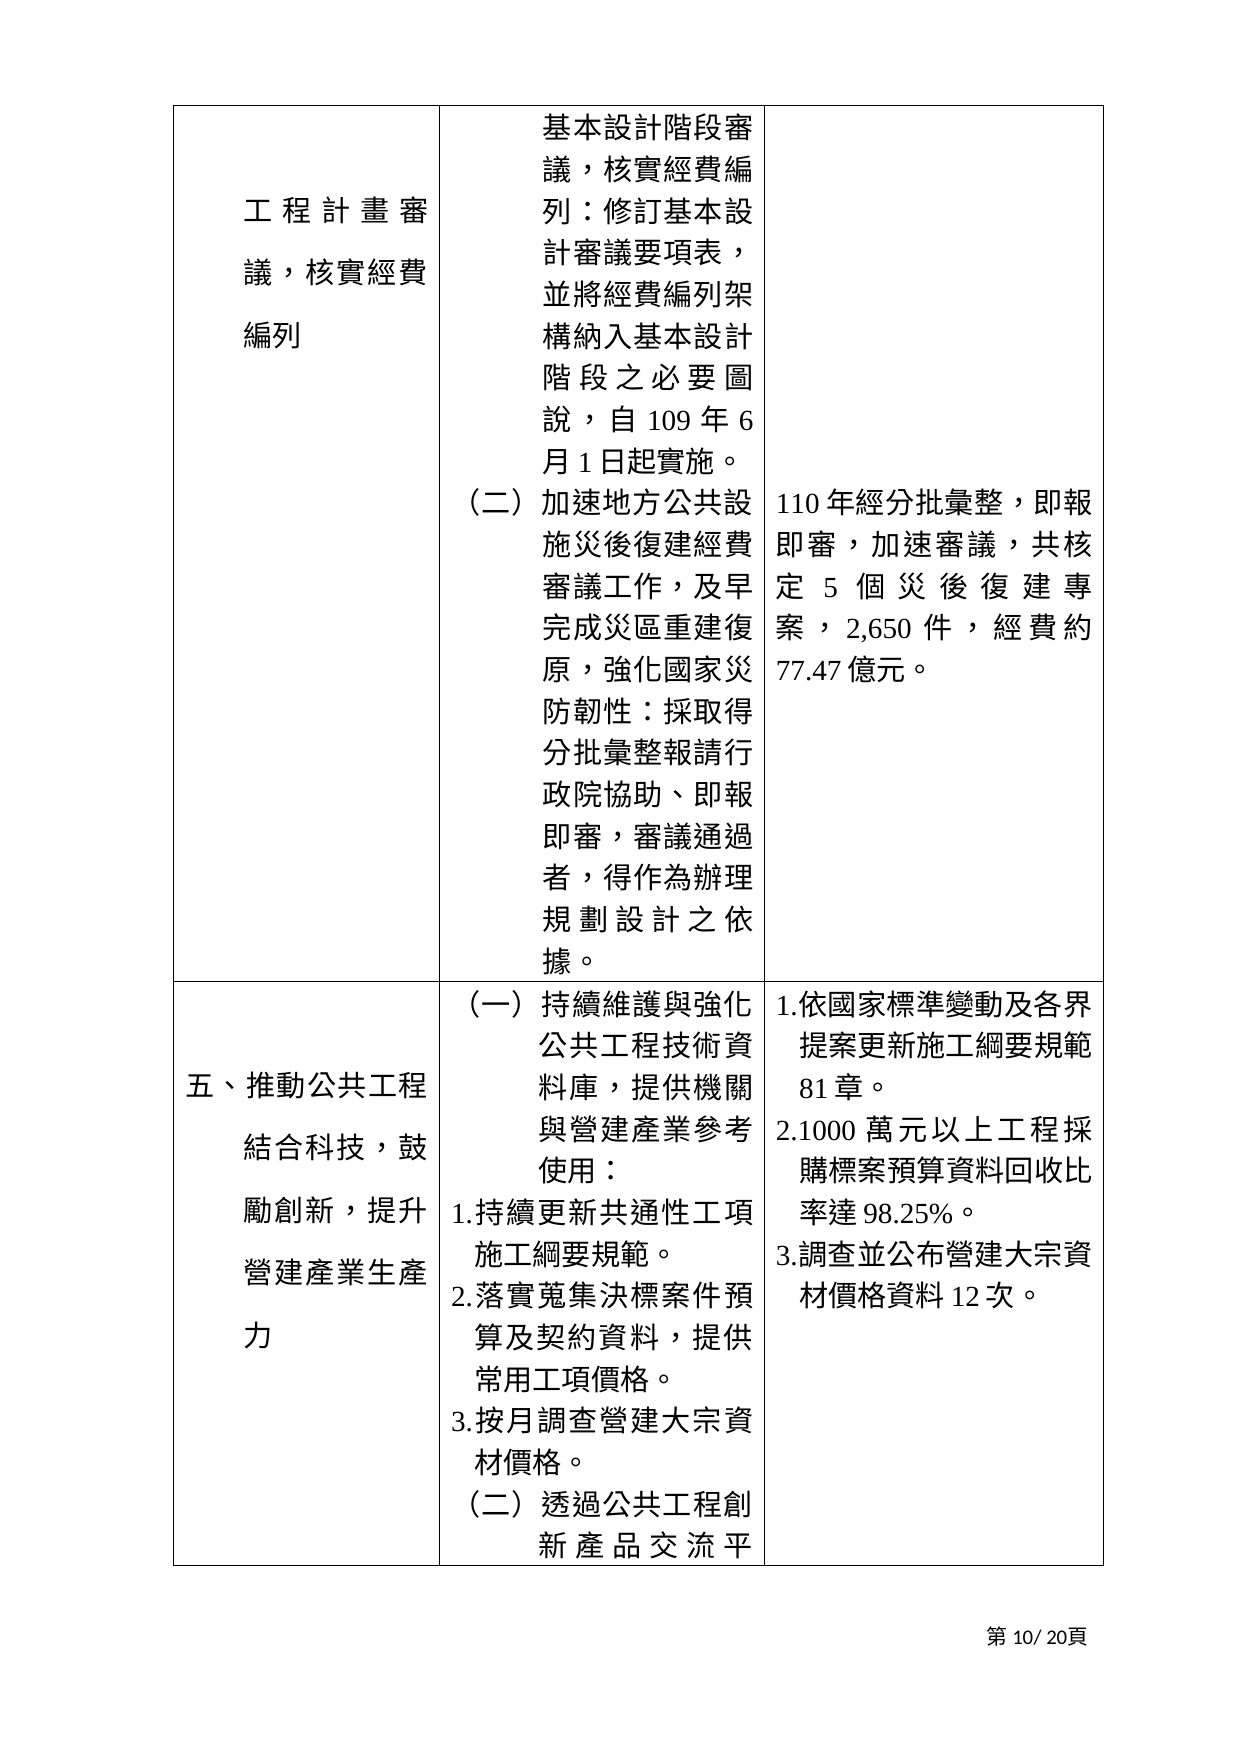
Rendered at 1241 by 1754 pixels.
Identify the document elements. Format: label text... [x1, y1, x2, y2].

table_cell 工程計畫審議，核實經費編列 [174, 106, 439, 981]
table_cell （一）持續維護與強化公共工程技術資料庫，提供機關與營建產業參考使用： 1.持續更新共通性工項施工綱要規範。 2.落實蒐集決標案件預算及契約資料，提供常用工項價格。 3.按月調查營建大宗資材價格。 （二）透過公共工程創新產品交流平 [440, 982, 764, 1565]
table_cell 五、推動公共工程結合科技，鼓勵創新，提升營建產業生產力 [174, 982, 439, 1565]
table_cell 1.依國家標準變動及各界提案更新施工綱要規範81章。 2.1000萬元以上工程採購標案預算資料回收比率達98.25%。 3.調查並公布營建大宗資材價格資料12次。 [765, 982, 1103, 1565]
table_cell 110年經分批彙整，即報即審，加速審議，共核定5個災後復建專案，2,650件，經費約77.47億元。 [765, 106, 1103, 981]
table_cell 基本設計階段審議，核實經費編列：修訂基本設計審議要項表，並將經費編列架構納入基本設計階段之必要圖說，自109年6月1日起實施。 （二）加速地方公共設施災後復建經費審議工作，及早完成災區重建復原，強化國家災防韌性：採取得分批彙整報請行政院協助、即報即審，審議通過者，得作為辦理規劃設計之依據。 [440, 106, 764, 981]
